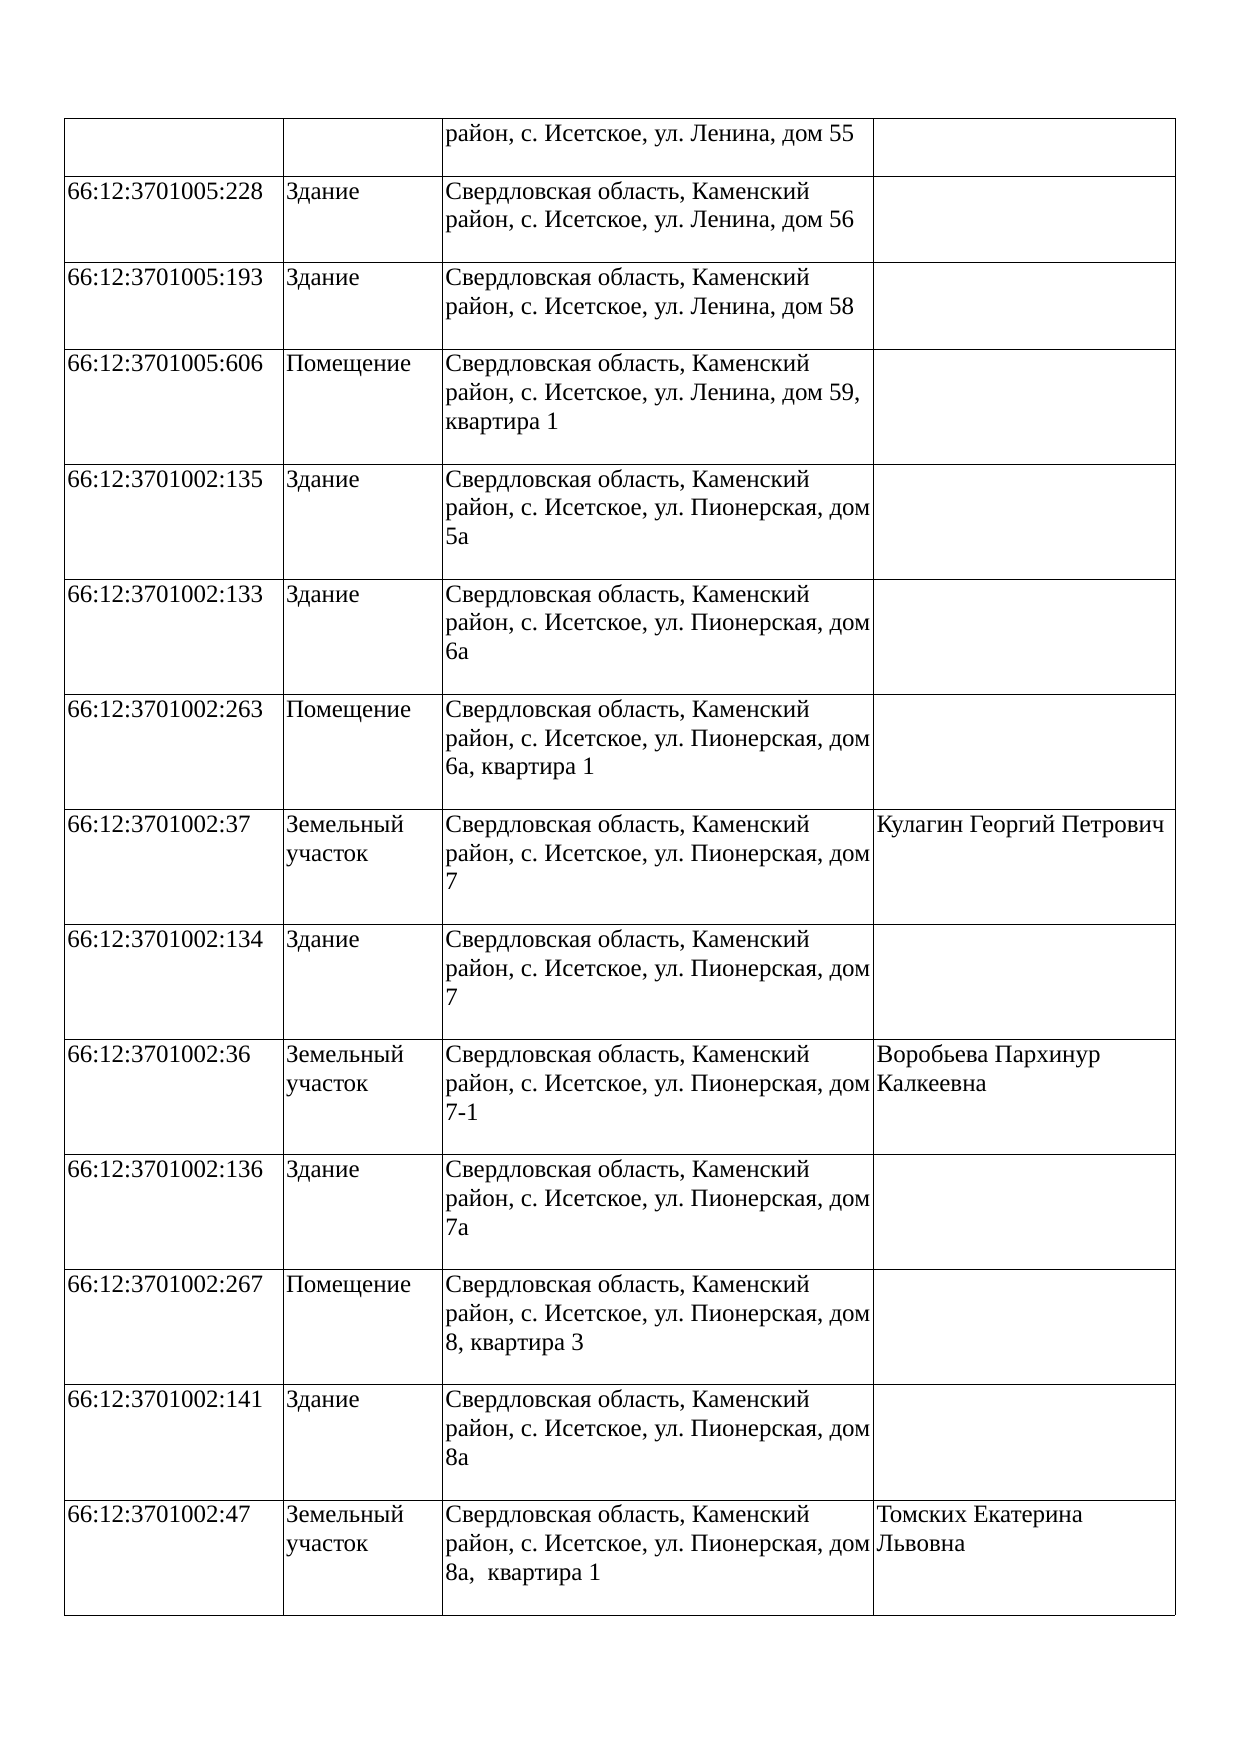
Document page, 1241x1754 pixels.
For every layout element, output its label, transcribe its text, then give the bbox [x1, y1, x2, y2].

table_cell 66:12:3701002:263 [65, 695, 283, 809]
table_cell Здание [284, 925, 442, 1039]
table_cell 66:12:3701002:134 [65, 925, 283, 1039]
table_cell [874, 580, 1175, 694]
table_cell 66:12:3701005:193 [65, 263, 283, 348]
table_cell Свердловская область, Каменский район, с. Исетское, ул. Пионерская, дом 7а [443, 1155, 873, 1269]
table_cell район, с. Исетское, ул. Ленина, дом 55 [443, 119, 873, 176]
table_cell Земельный участок [284, 810, 442, 924]
table_cell 66:12:3701005:606 [65, 350, 283, 463]
table_cell Здание [284, 1155, 442, 1269]
table_cell [874, 465, 1175, 579]
table_cell Свердловская область, Каменский район, с. Исетское, ул. Ленина, дом 59, квартира 1 [443, 350, 873, 463]
table_cell Свердловская область, Каменский район, с. Исетское, ул. Пионерская, дом 7 [443, 925, 873, 1039]
table_cell Томских Екатерина Львовна [874, 1501, 1175, 1614]
table_cell Свердловская область, Каменский район, с. Исетское, ул. Пионерская, дом 8а [443, 1385, 873, 1499]
table_cell [874, 1155, 1175, 1269]
table_cell [874, 1270, 1175, 1384]
table_cell Здание [284, 177, 442, 262]
table_cell [874, 925, 1175, 1039]
table_cell 66:12:3701002:267 [65, 1270, 283, 1384]
table_cell Свердловская область, Каменский район, с. Исетское, ул. Пионерская, дом 6а, квартира 1 [443, 695, 873, 809]
table_cell Помещение [284, 350, 442, 463]
table_cell 66:12:3701002:141 [65, 1385, 283, 1499]
table_cell [874, 1385, 1175, 1499]
table_cell Земельный участок [284, 1040, 442, 1154]
table_cell Воробьева Пархинур Калкеевна [874, 1040, 1175, 1154]
table_cell [874, 263, 1175, 348]
table_cell Свердловская область, Каменский район, с. Исетское, ул. Пионерская, дом 8, квартира 3 [443, 1270, 873, 1384]
table_cell Свердловская область, Каменский район, с. Исетское, ул. Пионерская, дом 8а, квартира 1 [443, 1501, 873, 1614]
table_cell Здание [284, 580, 442, 694]
table_cell 66:12:3701002:36 [65, 1040, 283, 1154]
table_cell [874, 350, 1175, 463]
table_cell [65, 119, 283, 176]
table_cell Здание [284, 465, 442, 579]
table_cell 66:12:3701005:228 [65, 177, 283, 262]
table_cell Свердловская область, Каменский район, с. Исетское, ул. Ленина, дом 58 [443, 263, 873, 348]
table_cell 66:12:3701002:135 [65, 465, 283, 579]
table_cell 66:12:3701002:136 [65, 1155, 283, 1269]
table_cell 66:12:3701002:37 [65, 810, 283, 924]
table_cell [284, 119, 442, 176]
table_cell Свердловская область, Каменский район, с. Исетское, ул. Пионерская, дом 7-1 [443, 1040, 873, 1154]
table_cell 66:12:3701002:47 [65, 1501, 283, 1614]
table_cell Здание [284, 1385, 442, 1499]
table_cell Свердловская область, Каменский район, с. Исетское, ул. Пионерская, дом 6а [443, 580, 873, 694]
table_cell Помещение [284, 1270, 442, 1384]
table_cell Свердловская область, Каменский район, с. Исетское, ул. Ленина, дом 56 [443, 177, 873, 262]
table_cell Свердловская область, Каменский район, с. Исетское, ул. Пионерская, дом 7 [443, 810, 873, 924]
table_cell Кулагин Георгий Петрович [874, 810, 1175, 924]
table_cell [874, 177, 1175, 262]
table_cell Помещение [284, 695, 442, 809]
table_cell Земельный участок [284, 1501, 442, 1614]
table_cell Здание [284, 263, 442, 348]
table_cell 66:12:3701002:133 [65, 580, 283, 694]
table_cell [874, 695, 1175, 809]
table_cell Свердловская область, Каменский район, с. Исетское, ул. Пионерская, дом 5а [443, 465, 873, 579]
table_cell [874, 119, 1175, 176]
